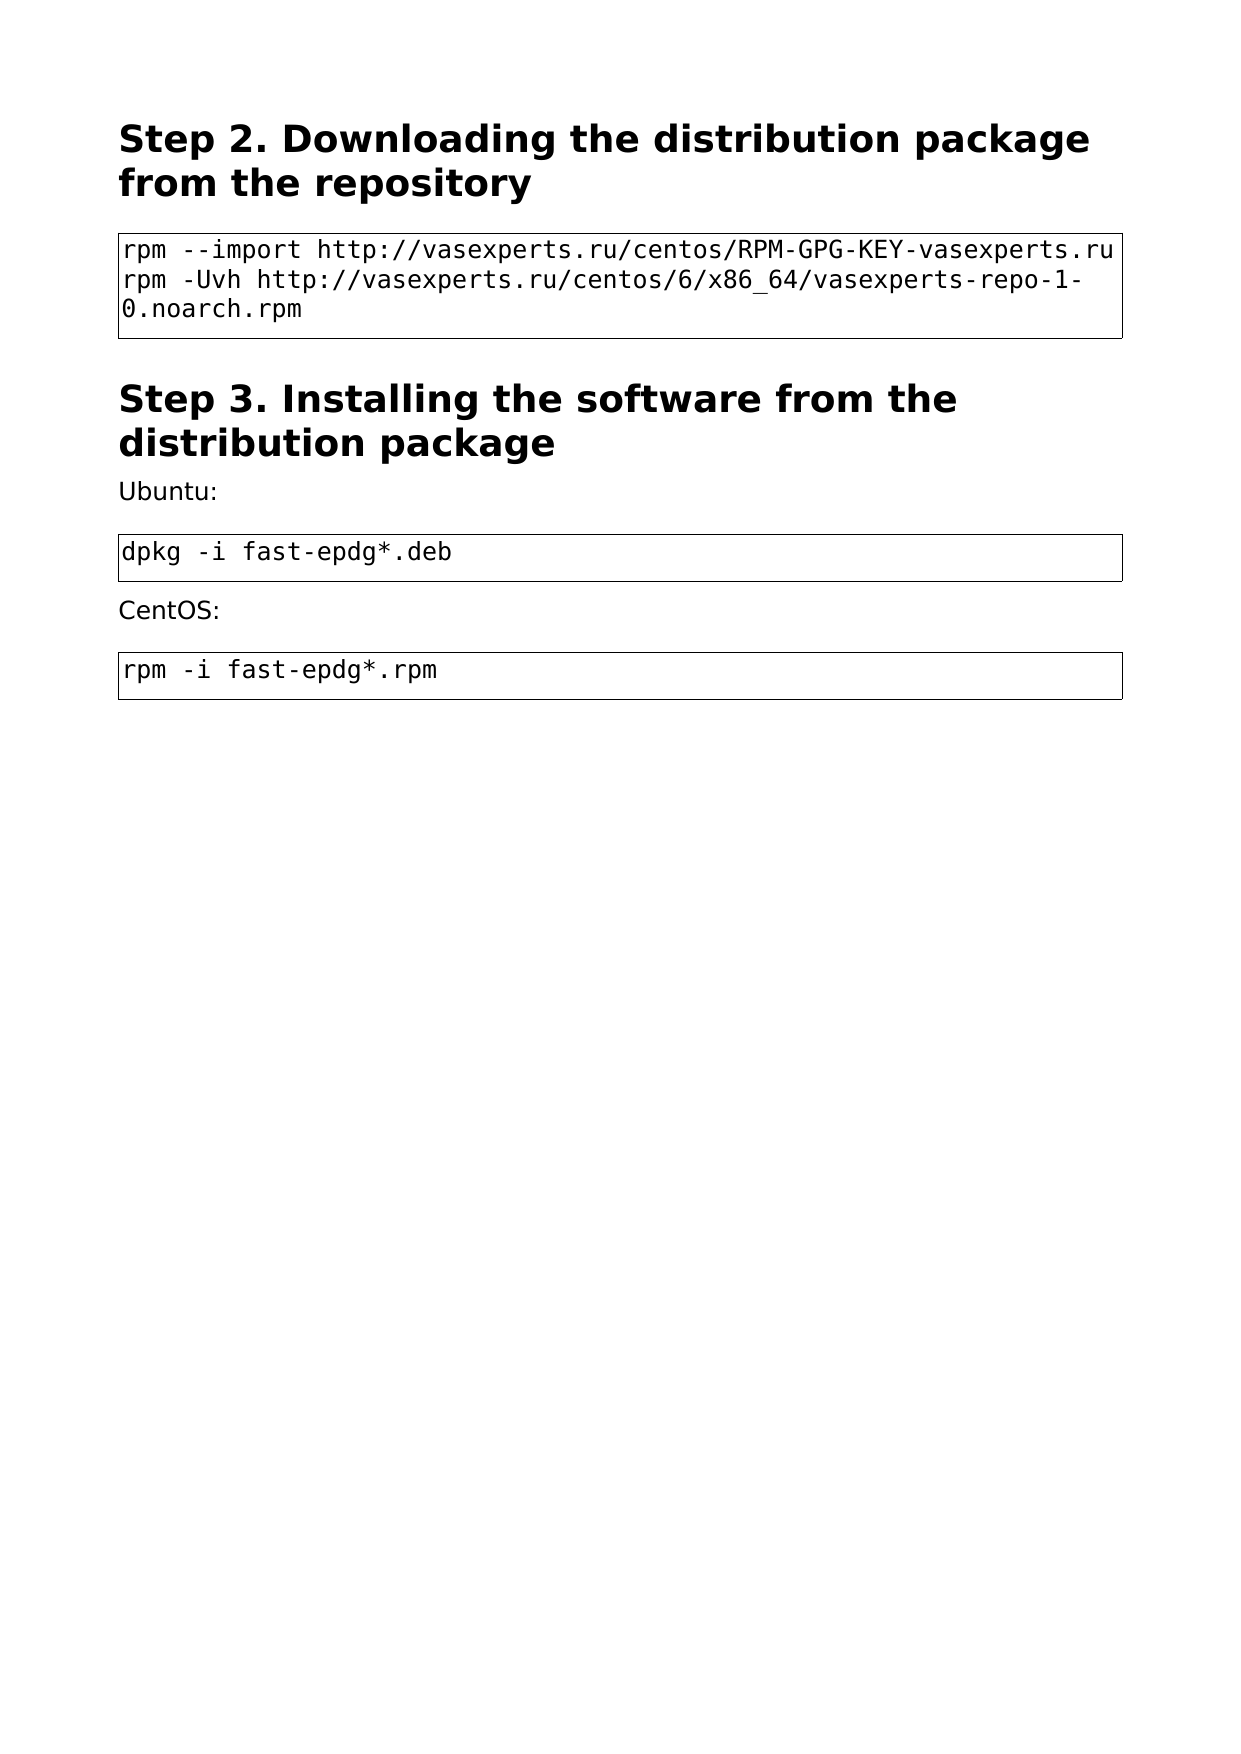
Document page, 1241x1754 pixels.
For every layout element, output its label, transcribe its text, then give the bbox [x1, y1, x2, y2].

table_header dpkg -i fast-epdg*.deb [119, 535, 1122, 581]
table_header rpm -i fast-epdg*.rpm [119, 653, 1122, 699]
text CentOS: [118, 596, 1122, 625]
subtitle Step 2. Downloading the distribution package from the repository [118, 118, 1122, 205]
text Ubuntu: [118, 478, 1122, 507]
subtitle Step 3. Installing the software from the distribution package [118, 378, 1122, 465]
table_header rpm --import http://vasexperts.ru/centos/RPM-GPG-KEY-vasexperts.ru rpm -Uvh http://vasexperts.ru/centos/6/x86_64/vasexperts-repo-1-0.noarch.rpm [119, 234, 1122, 338]
